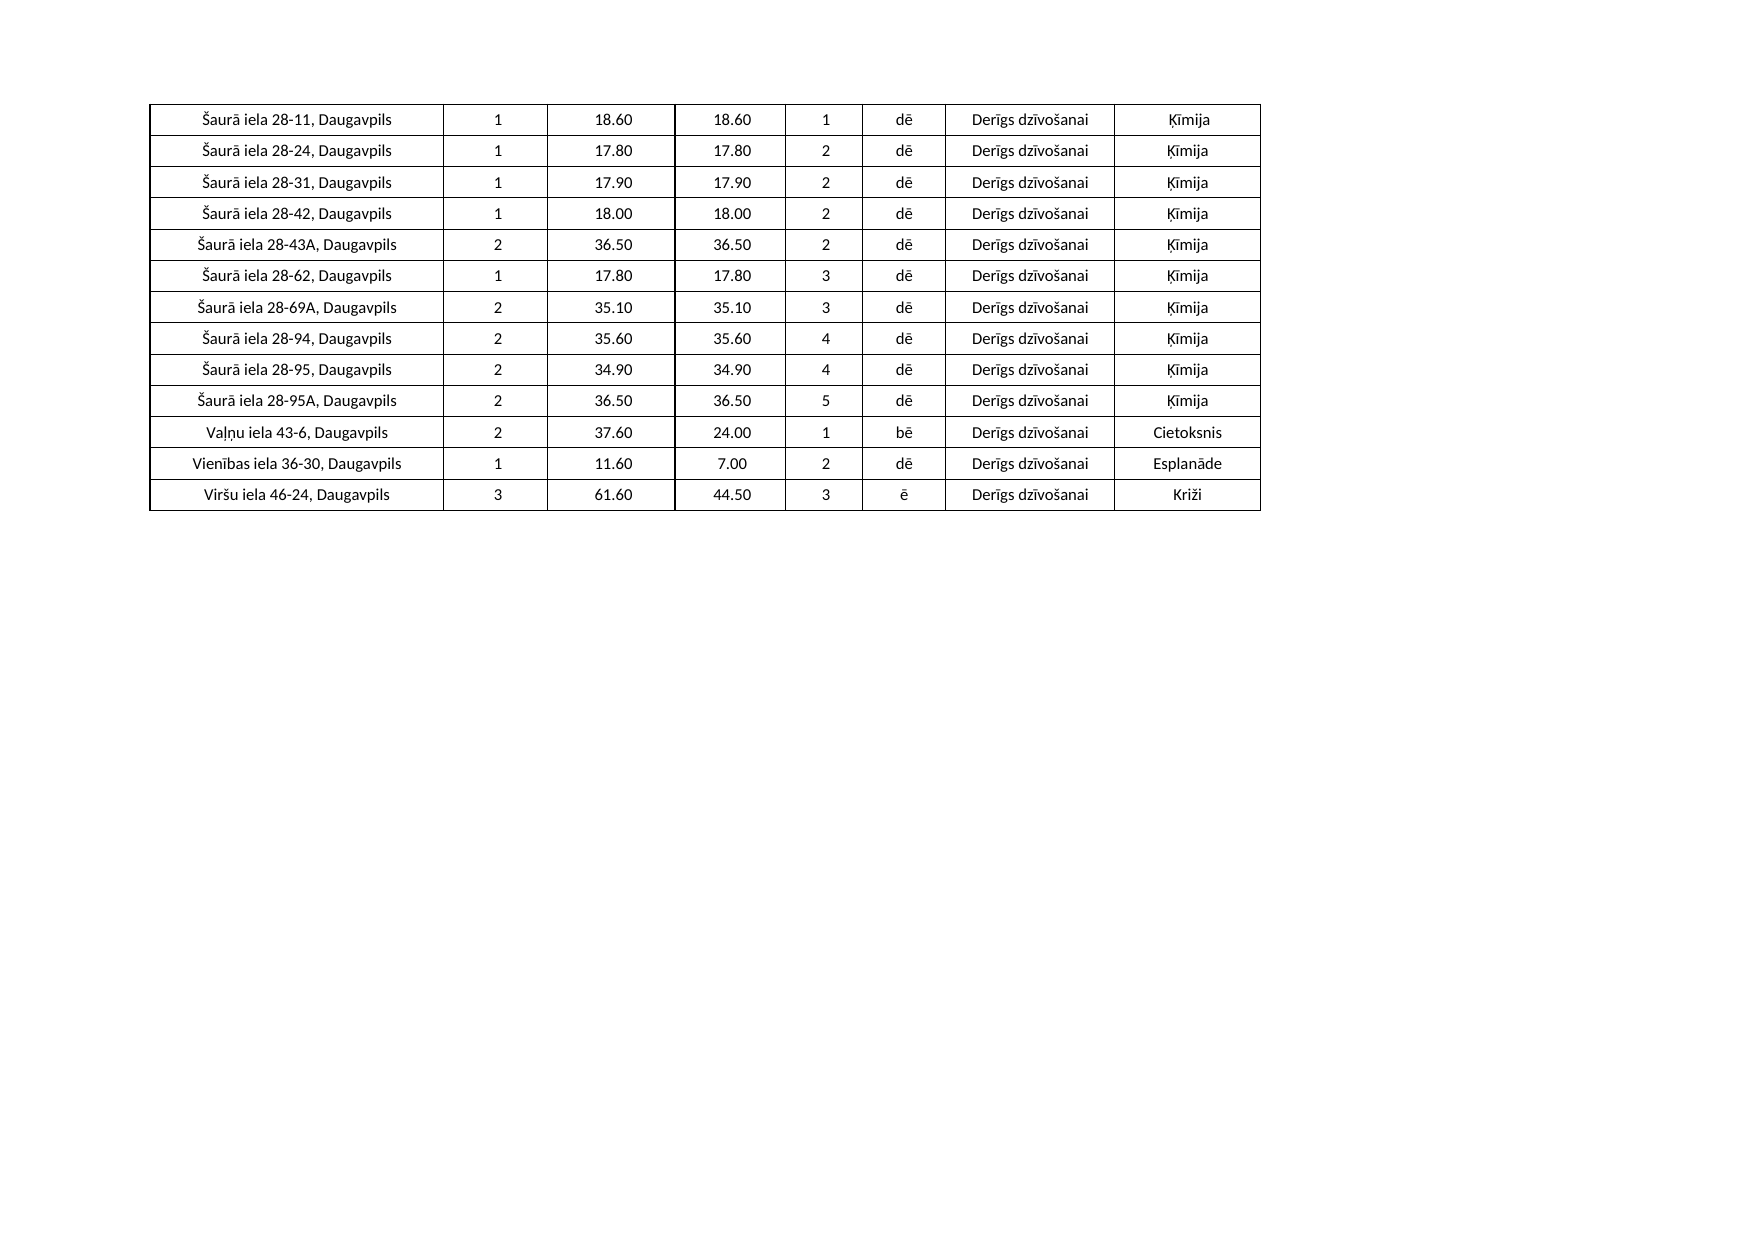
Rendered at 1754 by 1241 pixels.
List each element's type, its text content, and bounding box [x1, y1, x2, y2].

table_cell [1261, 447, 1310, 478]
table_cell [1261, 322, 1310, 353]
table_cell [1310, 291, 1333, 322]
table_cell 2 [444, 230, 547, 260]
table_cell 7.00 [676, 448, 785, 478]
table_cell [548, 511, 675, 541]
table_cell 17.80 [548, 261, 674, 291]
table_cell Derīgs dzīvošanai [946, 355, 1114, 385]
table_cell [1310, 197, 1333, 228]
table_cell 17.80 [676, 136, 785, 166]
table_cell 2 [786, 230, 862, 260]
table_cell [785, 511, 862, 541]
table_cell bē [863, 417, 945, 447]
table_cell Derīgs dzīvošanai [946, 105, 1114, 135]
table_cell [946, 511, 1114, 541]
table_cell [1310, 385, 1333, 416]
table_cell dē [863, 292, 945, 322]
table_cell dē [863, 167, 945, 197]
table_cell 2 [786, 198, 862, 228]
table_cell Šaurā iela 28-95A, Daugavpils [151, 386, 443, 416]
table_cell 5 [786, 386, 862, 416]
table_cell 36.50 [548, 386, 674, 416]
table_cell [1261, 229, 1310, 260]
table_cell Derīgs dzīvošanai [946, 136, 1114, 166]
table_cell Derīgs dzīvošanai [946, 230, 1114, 260]
table_cell 3 [786, 480, 862, 510]
table_cell 4 [786, 355, 862, 385]
table_cell Esplanāde [1115, 448, 1260, 478]
table_cell 2 [444, 292, 547, 322]
table_cell Ķīmija [1115, 261, 1260, 291]
table_cell 44.50 [676, 480, 785, 510]
table_cell 1 [444, 136, 547, 166]
table_cell [444, 511, 548, 541]
table_cell Ķīmija [1115, 105, 1260, 135]
table_cell 3 [786, 292, 862, 322]
table_cell 1 [786, 105, 862, 135]
table_cell Derīgs dzīvošanai [946, 417, 1114, 447]
table_cell Šaurā iela 28-94, Daugavpils [151, 323, 443, 353]
table_cell [1261, 104, 1310, 135]
table_cell 1 [786, 417, 862, 447]
table_cell [1261, 416, 1310, 447]
table_cell Derīgs dzīvošanai [946, 198, 1114, 228]
table_cell Šaurā iela 28-31, Daugavpils [151, 167, 443, 197]
table_cell 1 [444, 261, 547, 291]
table_cell [863, 511, 946, 541]
table_cell 18.00 [676, 198, 785, 228]
table_cell Šaurā iela 28-43A, Daugavpils [151, 230, 443, 260]
table_cell [1310, 104, 1333, 135]
table_cell Križi [1115, 480, 1260, 510]
table_cell Ķīmija [1115, 355, 1260, 385]
table_cell [1310, 479, 1333, 510]
table_cell 37.60 [548, 417, 674, 447]
table_cell 17.80 [548, 136, 674, 166]
table_cell dē [863, 448, 945, 478]
table_cell [1310, 447, 1333, 478]
table_cell 2 [444, 386, 547, 416]
table_cell [1310, 510, 1333, 541]
table_cell 1 [444, 198, 547, 228]
table_cell 4 [786, 323, 862, 353]
table_cell [1261, 385, 1310, 416]
table_cell Ķīmija [1115, 323, 1260, 353]
table_cell 24.00 [676, 417, 785, 447]
table_cell Šaurā iela 28-95, Daugavpils [151, 355, 443, 385]
table_cell dē [863, 386, 945, 416]
table_cell dē [863, 323, 945, 353]
table_cell Vaļņu iela 43-6, Daugavpils [151, 417, 443, 447]
table_cell 34.90 [548, 355, 674, 385]
table_cell [1310, 135, 1333, 166]
table_cell Šaurā iela 28-42, Daugavpils [151, 198, 443, 228]
table_cell [1261, 135, 1310, 166]
table_cell Ķīmija [1115, 230, 1260, 260]
table_cell 2 [786, 448, 862, 478]
table_cell dē [863, 355, 945, 385]
table_cell 1 [444, 448, 547, 478]
table_cell [1310, 354, 1333, 385]
table_cell [1261, 354, 1310, 385]
table_cell Šaurā iela 28-62, Daugavpils [151, 261, 443, 291]
table_cell [1310, 229, 1333, 260]
table_cell Ķīmija [1115, 198, 1260, 228]
table_cell Ķīmija [1115, 386, 1260, 416]
table_cell [1260, 510, 1310, 541]
table_cell 36.50 [548, 230, 674, 260]
table_cell 35.60 [676, 323, 785, 353]
table_cell 35.10 [676, 292, 785, 322]
table_cell 36.50 [676, 386, 785, 416]
table_cell Cietoksnis [1115, 417, 1260, 447]
table_cell 61.60 [548, 480, 674, 510]
table_cell [1261, 197, 1310, 228]
table_cell 2 [786, 136, 862, 166]
table_cell Derīgs dzīvošanai [946, 323, 1114, 353]
table_cell 36.50 [676, 230, 785, 260]
table_cell [1310, 322, 1333, 353]
table_cell [150, 511, 444, 541]
table_cell dē [863, 230, 945, 260]
table_cell [1310, 166, 1333, 197]
table_cell 1 [444, 167, 547, 197]
table_cell dē [863, 136, 945, 166]
table_cell 17.90 [676, 167, 785, 197]
table_cell 18.00 [548, 198, 674, 228]
table_cell [1261, 479, 1310, 510]
table_cell 18.60 [548, 105, 674, 135]
table_cell dē [863, 261, 945, 291]
table_cell [675, 511, 785, 541]
table_cell dē [863, 198, 945, 228]
table_cell [1310, 416, 1333, 447]
table_cell [1261, 166, 1310, 197]
table_cell Derīgs dzīvošanai [946, 261, 1114, 291]
table_cell Ķīmija [1115, 136, 1260, 166]
table_cell [1310, 260, 1333, 291]
table_cell Ķīmija [1115, 167, 1260, 197]
table_cell 11.60 [548, 448, 674, 478]
table_cell 2 [786, 167, 862, 197]
table_cell 2 [444, 355, 547, 385]
table_cell 3 [444, 480, 547, 510]
table_cell 18.60 [676, 105, 785, 135]
table_cell ē [863, 480, 945, 510]
table_cell 17.90 [548, 167, 674, 197]
table_cell 2 [444, 417, 547, 447]
table_cell [1261, 291, 1310, 322]
table_cell Derīgs dzīvošanai [946, 292, 1114, 322]
table_cell Vienības iela 36-30, Daugavpils [151, 448, 443, 478]
table_cell Ķīmija [1115, 292, 1260, 322]
table_cell dē [863, 105, 945, 135]
table_cell 35.10 [548, 292, 674, 322]
table_cell 34.90 [676, 355, 785, 385]
table_cell Šaurā iela 28-69A, Daugavpils [151, 292, 443, 322]
table_cell 35.60 [548, 323, 674, 353]
table_cell Derīgs dzīvošanai [946, 167, 1114, 197]
table_cell 1 [444, 105, 547, 135]
table_cell Derīgs dzīvošanai [946, 480, 1114, 510]
table_cell [1261, 260, 1310, 291]
table_cell 17.80 [676, 261, 785, 291]
table_cell Derīgs dzīvošanai [946, 386, 1114, 416]
table_cell 2 [444, 323, 547, 353]
table_cell Šaurā iela 28-11, Daugavpils [151, 105, 443, 135]
table_cell Derīgs dzīvošanai [946, 448, 1114, 478]
table_cell Šaurā iela 28-24, Daugavpils [151, 136, 443, 166]
table_cell [1115, 511, 1260, 541]
table_cell Viršu iela 46-24, Daugavpils [151, 480, 443, 510]
table_cell 3 [786, 261, 862, 291]
